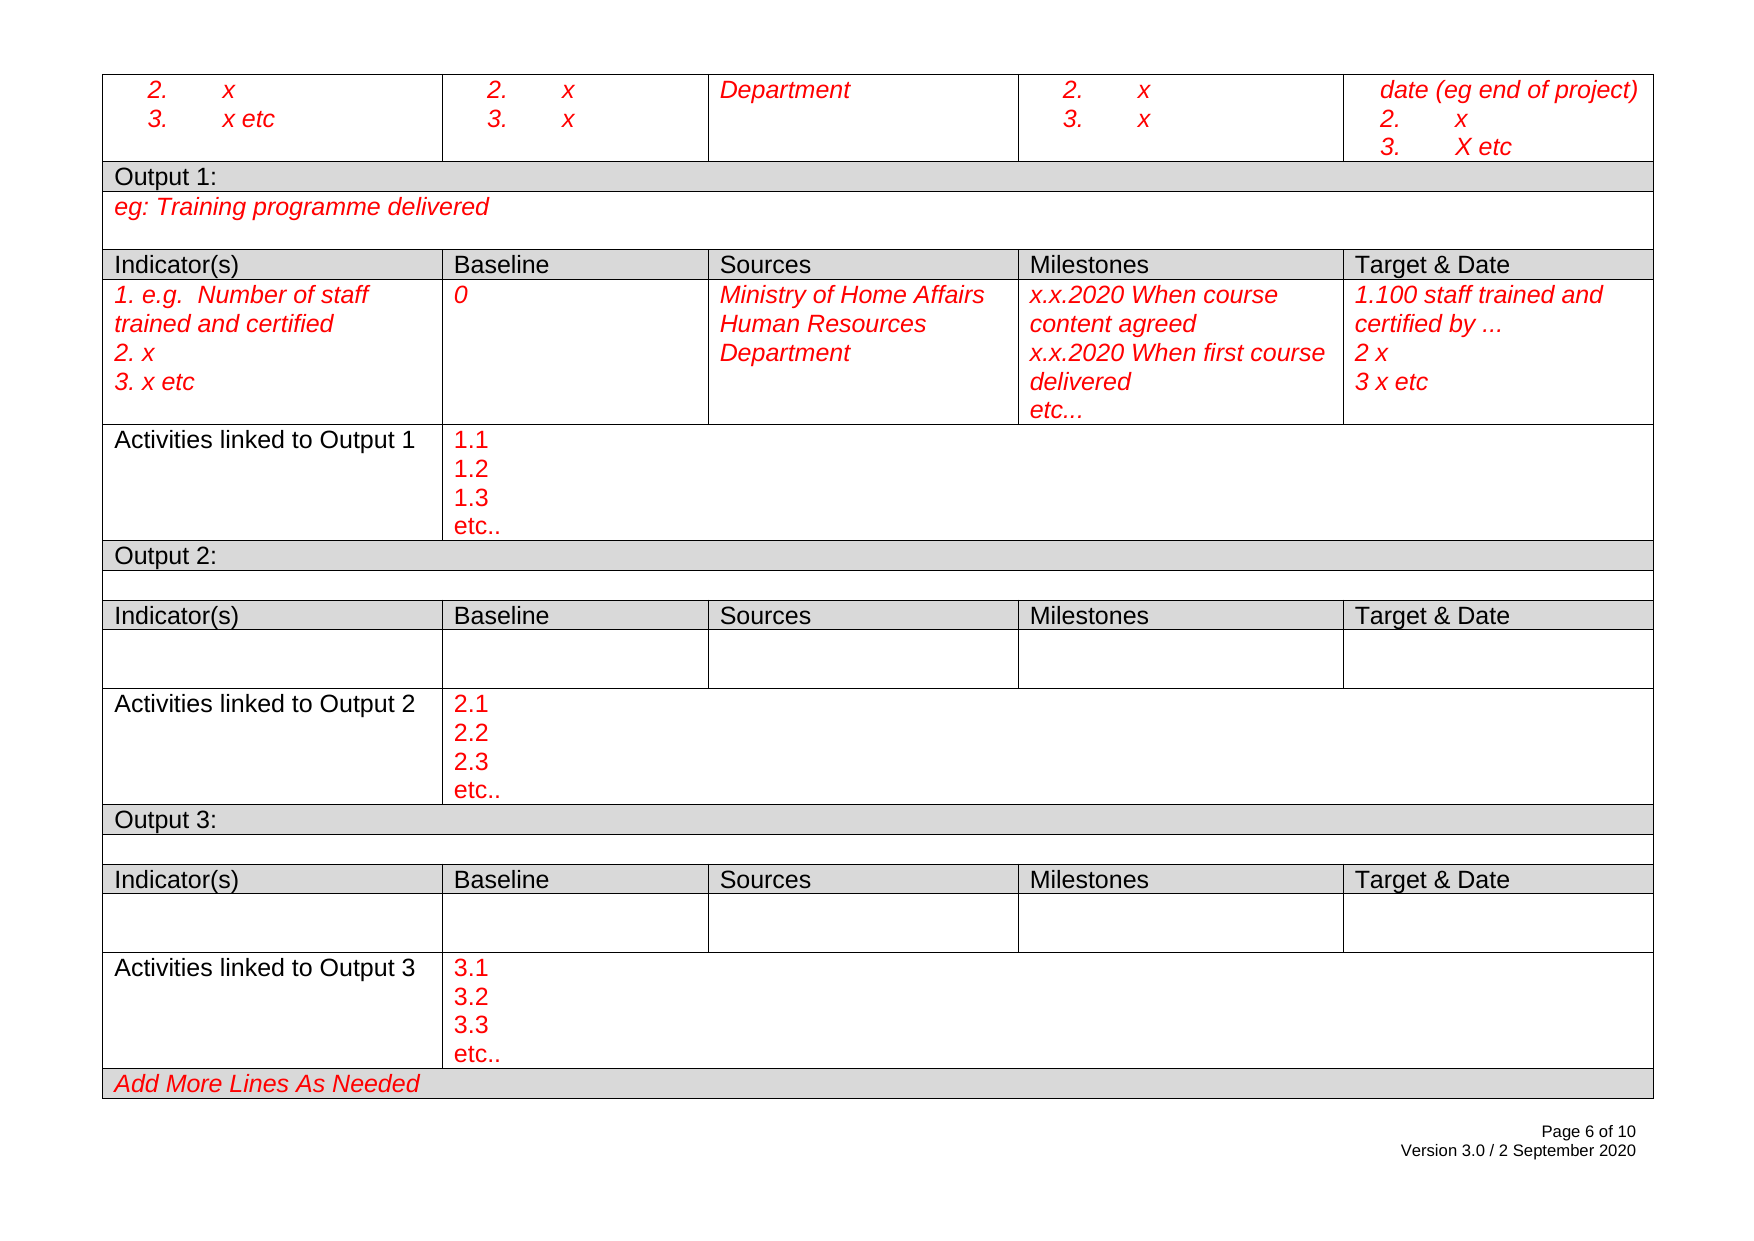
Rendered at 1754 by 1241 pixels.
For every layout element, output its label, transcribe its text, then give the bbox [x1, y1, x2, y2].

table_cell [103, 630, 442, 688]
table_cell Milestones [1019, 865, 1343, 893]
table_cell [443, 894, 708, 952]
table_cell xx% increase from baseline by .... x x [1019, 75, 1343, 161]
table_cell xx no. per year x x [443, 75, 708, 161]
table_cell Output 3: [103, 805, 1653, 834]
table_cell 1. e.g. Number of staff trained and certified 2. x 3. x etc [103, 280, 442, 424]
table_cell [103, 571, 1653, 599]
table_cell x.x.2020 When course content agreed x.x.2020 When first course delivered etc... [1019, 280, 1343, 424]
table_cell date (eg end of project) x X etc [1344, 75, 1653, 161]
table_cell 1.100 staff trained and certified by ... 2 x 3 x etc [1344, 280, 1653, 424]
table_cell [1344, 894, 1653, 952]
table_cell [1344, 630, 1653, 688]
table_cell 3.1 3.2 3.3 etc.. [443, 953, 1653, 1068]
table_cell [443, 630, 708, 688]
table_cell Baseline [443, 250, 708, 279]
table_cell Indicator(s) [103, 865, 442, 893]
table_cell Target & Date [1344, 601, 1653, 629]
table_cell Sources [709, 865, 1018, 893]
table_cell Ministry of Home Affairs Human Resources Department [709, 280, 1018, 424]
table_cell [1019, 894, 1343, 952]
table_cell Target & Date [1344, 865, 1653, 893]
table_cell [1019, 630, 1343, 688]
table_cell Indicator(s) [103, 601, 442, 629]
table_cell [709, 894, 1018, 952]
table_cell [709, 630, 1018, 688]
table_cell Milestones [1019, 601, 1343, 629]
table_cell Sources [709, 250, 1018, 279]
table_cell Target & Date [1344, 250, 1653, 279]
table_cell Baseline [443, 865, 708, 893]
table_cell Add More Lines As Needed [103, 1069, 1653, 1098]
table_cell Activities linked to Output 2 [103, 689, 442, 804]
table_cell Output 1: [103, 162, 1653, 191]
table_cell eg: Training programme delivered [103, 192, 1653, 249]
table_cell Output 2: [103, 541, 1653, 570]
table_cell E.g.Changes in fraud detection rates x x etc [103, 75, 442, 161]
table_cell Sources [709, 601, 1018, 629]
table_cell 0 [443, 280, 708, 424]
table_cell Activities linked to Output 3 [103, 953, 442, 1068]
table_cell Milestones [1019, 250, 1343, 279]
table_cell 1.1 1.2 1.3 etc.. [443, 425, 1653, 540]
table_cell Indicator(s) [103, 250, 442, 279]
table_cell Activities linked to Output 1 [103, 425, 442, 540]
table_cell 2.1 2.2 2.3 etc.. [443, 689, 1653, 804]
table_cell Department [709, 75, 1018, 161]
table_cell [103, 835, 1653, 863]
table_cell Baseline [443, 601, 708, 629]
table_cell [103, 894, 442, 952]
